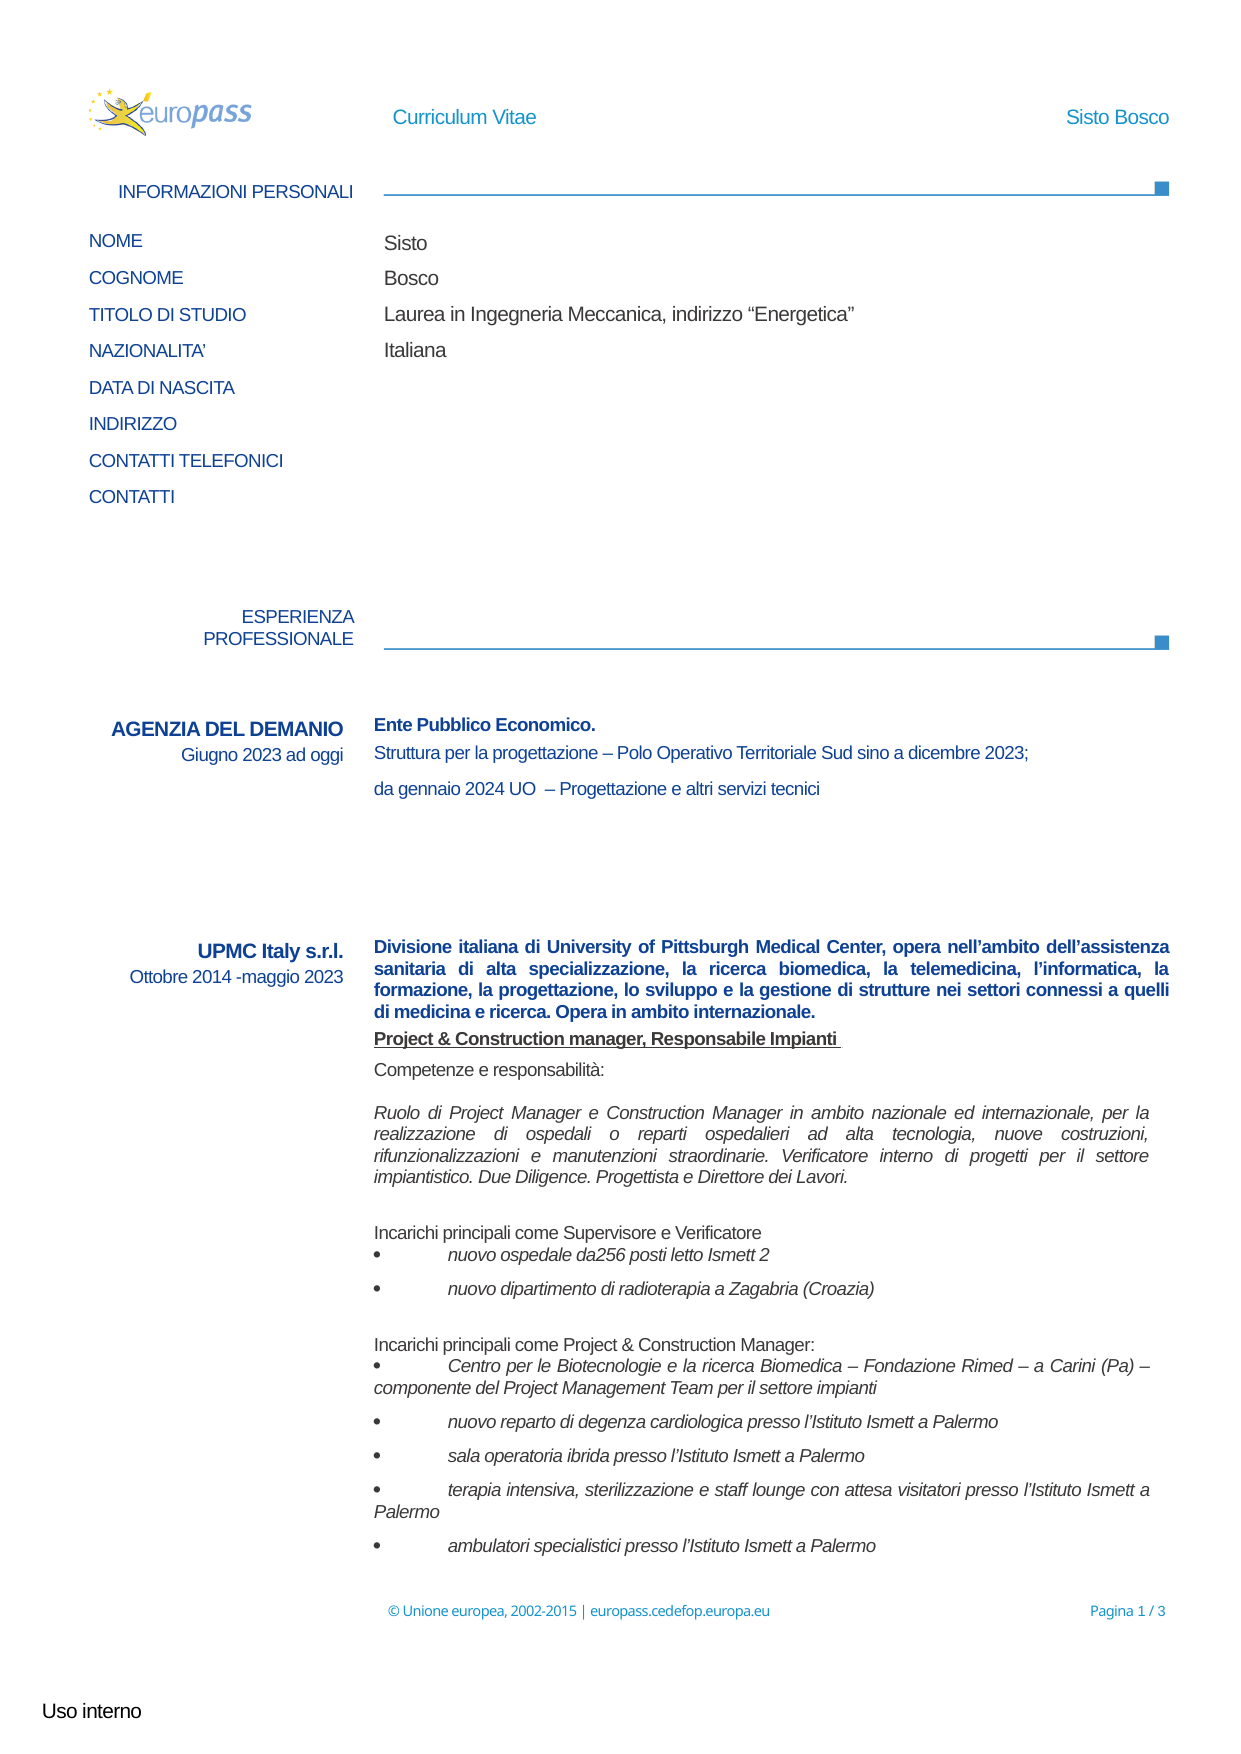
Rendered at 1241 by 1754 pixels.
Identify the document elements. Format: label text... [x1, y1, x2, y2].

table_cell [384, 482, 1169, 518]
table_header ESPERIENZA PROFESSIONALE [89, 600, 384, 649]
table_cell Nome cognome titolo di studio nazionalita’ Data di nascita Indirizzo Contatti telefonici Contatti [89, 230, 384, 579]
table_header AGENZIA DEL DEMANIO Giugno 2023 ad oggi [89, 714, 374, 936]
table_cell UPMC Italy s.r.l. Ottobre 2014 -maggio 2023 [89, 936, 374, 1569]
table_cell Sisto Bosco Laurea in Ingegneria Meccanica, indirizzo “Energetica” Italiana [384, 230, 1169, 374]
table_header [384, 196, 1169, 207]
table_cell [384, 374, 1169, 410]
table_header [384, 171, 1169, 194]
table_cell [374, 808, 1170, 844]
table_cell Project & Construction manager, Responsabile Impianti Competenze e responsabilità: Ruolo di Project Manager e Construction Manager in ambito nazionale ed internazionale, per la realizzazione di ospedali o reparti ospedalieri ad alta tecnologia, nuove costruzioni, rifunzionalizzazioni e manutenzioni straordinarie. Verificatore interno di progetti per il settore impiantistico. Due Diligence. Progettista e Direttore dei Lavori. Incarichi principali come Supervisore e Verificatore nuovo ospedale da256 posti letto Ismett 2 nuovo dipartimento di radioterapia a Zagabria (Croazia) Incarichi principali come Project & Construction Manager: Centro per le Biotecnologie e la ricerca Biomedica – Fondazione Rimed – a Carini (Pa) – componente del Project Management Team per il settore impianti nuovo reparto di degenza cardiologica presso l’Istituto Ismett a Palermo sala operatoria ibrida presso l’Istituto Ismett a Palermo terapia intensiva, sterilizzazione e staff lounge con attesa visitatori presso l’Istituto Ismett a Palermo ambulatori specialistici presso l’Istituto Ismett a Palermo ambulatori e due sale endoscopiche a Chianciano Terme (Siena) palestra con finalità cliniche a Chianciano Terme (Siena) centro di Radioterapia a Mirabella Eclano (Avellino) centro di Radioterapia a Cork (Irlanda) Cell Factory e rifunzionalizzazione di laboratori specialistici presso l’Istituto Ismett a Palermo palazzina servizi presso l’Istituto Ismett a Palermo Ristrutturazione, rifunzionalizzazione ed adeguamento normativo dell’ospedale Salvator Mundi International Hospital a Roma [374, 1022, 1170, 1569]
table_cell [89, 207, 1169, 230]
table_header Ente Pubblico Economico. Struttura per la progettazione – Polo Operativo Territoriale Sud sino a dicembre 2023; da gennaio 2024 UO – Progettazione e altri servizi tecnici [374, 714, 1170, 808]
table_cell [384, 518, 1169, 579]
table_cell Divisione italiana di University of Pittsburgh Medical Center, opera nell’ambito dell’assistenza sanitaria di alta specializzazione, la ricerca biomedica, la telemedicina, l’informatica, la formazione, la progettazione, lo sviluppo e la gestione di strutture nei settori connessi a quelli di medicina e ricerca. Opera in ambito internazionale. [374, 936, 1170, 1022]
table_cell [384, 410, 1169, 446]
table_header [384, 600, 1169, 648]
table_cell [374, 845, 1170, 936]
table_header INFORMAZIONI PERSONALI [89, 171, 384, 207]
table_cell [384, 446, 1169, 482]
